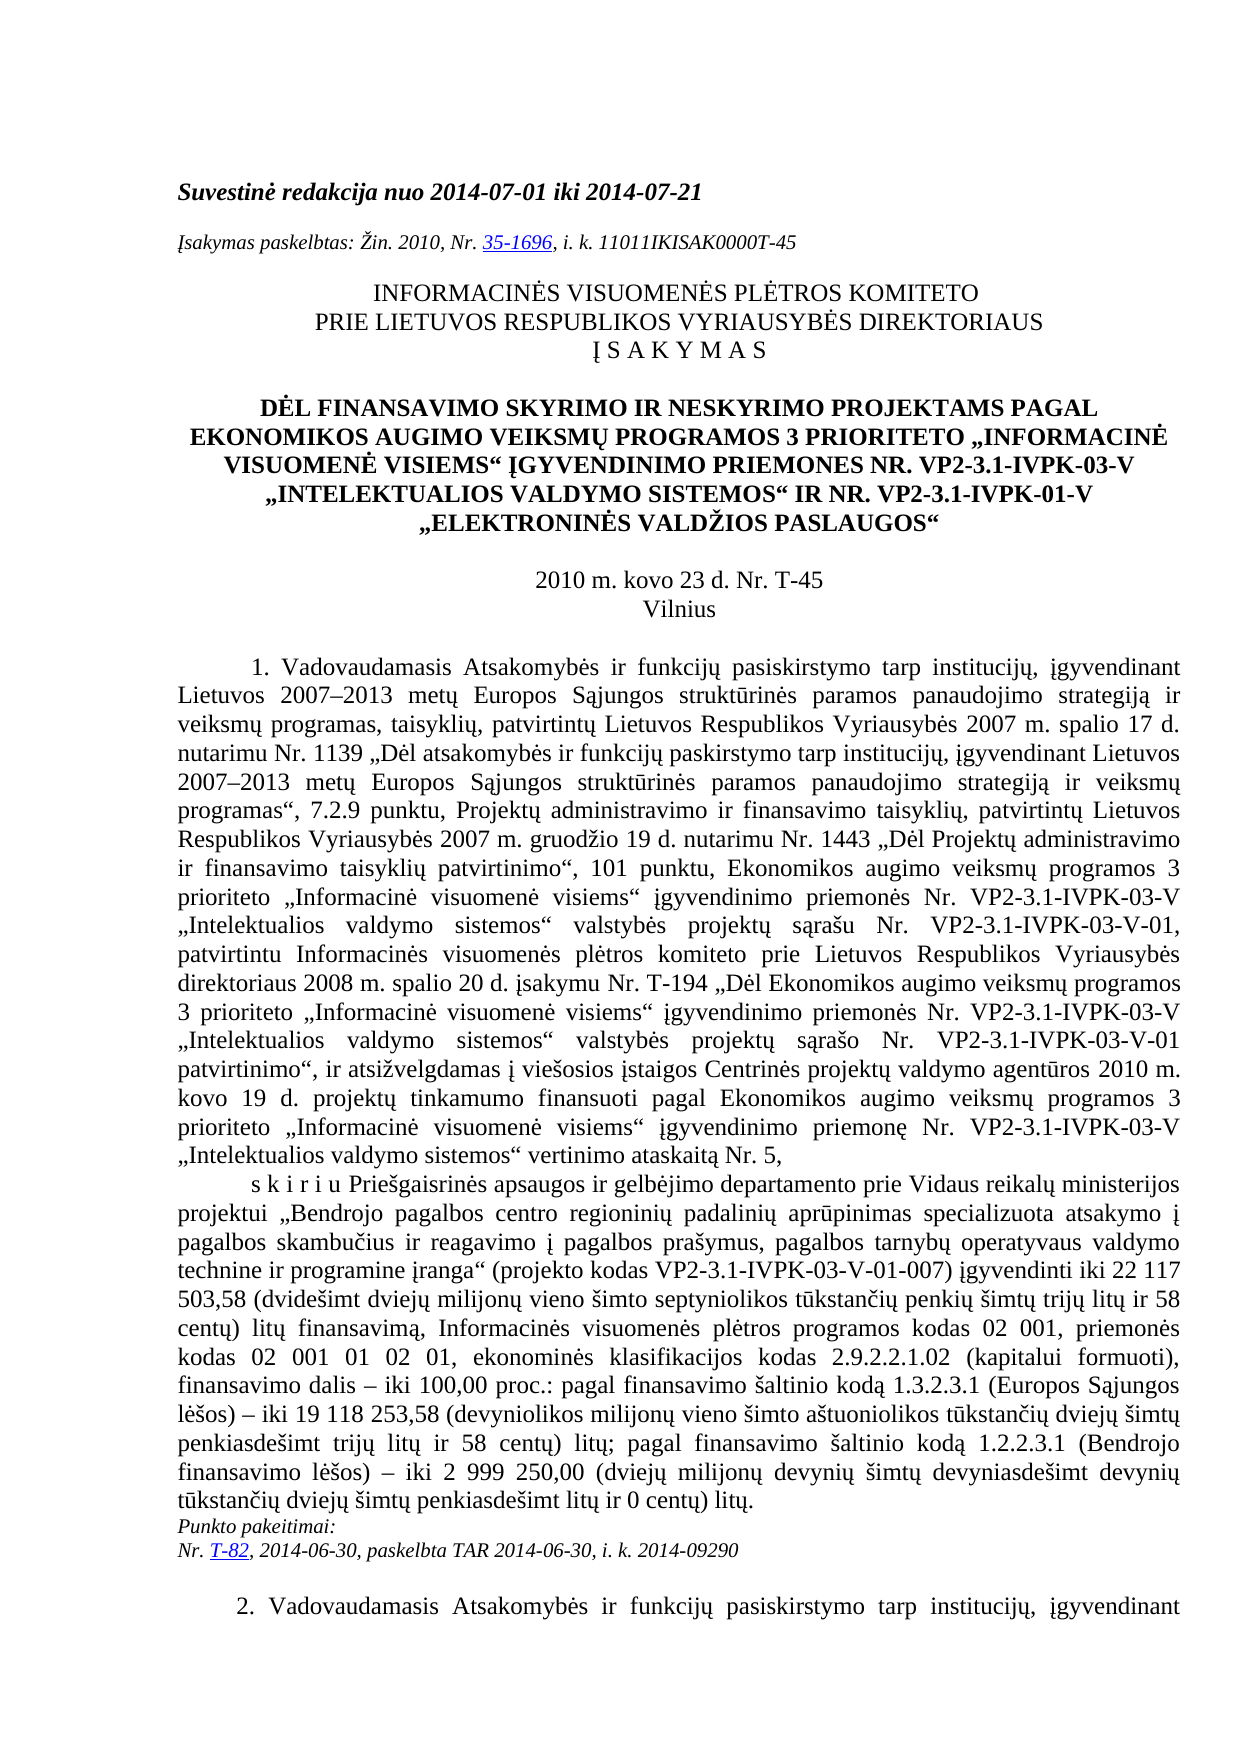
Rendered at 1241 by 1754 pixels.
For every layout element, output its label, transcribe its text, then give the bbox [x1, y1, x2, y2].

text PRIE LIETUVOS RESPUBLIKOS VYRIAUSYBĖS DIREKTORIAUS [177, 307, 1181, 336]
text Įsakymas paskelbtas: Žin. 2010, Nr. 35-1696, i. k. 11011IKISAK0000T-45 [177, 230, 1181, 254]
text INFORMACINĖS VISUOMENĖS PLĖTROS KOMITETO [177, 278, 1181, 307]
text Punkto pakeitimai: [177, 1514, 1181, 1538]
text Suvestinė redakcija nuo 2014-07-01 iki 2014-07-21 [177, 177, 1181, 206]
text ĮSAKYMAS [177, 336, 1181, 364]
text DĖL FINANSAVIMO SKYRIMO IR NESKYRIMO PROJEKTAMS PAGAL EKONOMIKOS AUGIMO VEIKSMŲ PROGRAMOS 3 PRIORITETO „INFORMACINĖ VISUOMENĖ VISIEMS“ ĮGYVENDINIMO PRIEMONES Nr. VP2-3.1-IVPK-03-V „INTELEKTUALIOS VALDYMO SISTEMOS“ IR Nr. VP2-3.1-IVPK-01-V „ELEKTRONINĖS VALDŽIOS PASLAUGOS“ [177, 393, 1181, 537]
text 2010 m. kovo 23 d. Nr. T-45 [177, 566, 1181, 594]
text 1. Vadovaudamasis Atsakomybės ir funkcijų pasiskirstymo tarp institucijų, įgyvendinant Lietuvos 2007–2013 metų Europos Sąjungos struktūrinės paramos panaudojimo strategiją ir veiksmų programas, taisyklių, patvirtintų Lietuvos Respublikos Vyriausybės 2007 m. spalio 17 d. nutarimu Nr. 1139 „Dėl atsakomybės ir funkcijų paskirstymo tarp institucijų, įgyvendinant Lietuvos 2007–2013 metų Europos Sąjungos struktūrinės paramos panaudojimo strategiją ir veiksmų programas“, 7.2.9 punktu, Projektų administravimo ir finansavimo taisyklių, patvirtintų Lietuvos Respublikos Vyriausybės 2007 m. gruodžio 19 d. nutarimu Nr. 1443 „Dėl Projektų administravimo ir finansavimo taisyklių patvirtinimo“, 101 punktu, Ekonomikos augimo veiksmų programos 3 prioriteto „Informacinė visuomenė visiems“ įgyvendinimo priemonės Nr. VP2-3.1-IVPK-03-V „Intelektualios valdymo sistemos“ valstybės projektų sąrašu Nr. VP2-3.1-IVPK-03-V-01, patvirtintu Informacinės visuomenės plėtros komiteto prie Lietuvos Respublikos Vyriausybės direktoriaus 2008 m. spalio 20 d. įsakymu Nr. T-194 „Dėl Ekonomikos augimo veiksmų programos 3 prioriteto „Informacinė visuomenė visiems“ įgyvendinimo priemonės Nr. VP2-3.1-IVPK-03-V „Intelektualios valdymo sistemos“ valstybės projektų sąrašo Nr. VP2-3.1-IVPK-03-V-01 patvirtinimo“, ir atsižvelgdamas į viešosios įstaigos Centrinės projektų valdymo agentūros 2010 m. kovo 19 d. projektų tinkamumo finansuoti pagal Ekonomikos augimo veiksmų programos 3 prioriteto „Informacinė visuomenė visiems“ įgyvendinimo priemonę Nr. VP2-3.1-IVPK-03-V „Intelektualios valdymo sistemos“ vertinimo ataskaitą Nr. 5, [177, 652, 1181, 1169]
text s k i r i u Priešgaisrinės apsaugos ir gelbėjimo departamento prie Vidaus reikalų ministerijos projektui „Bendrojo pagalbos centro regioninių padalinių aprūpinimas specializuota atsakymo į pagalbos skambučius ir reagavimo į pagalbos prašymus, pagalbos tarnybų operatyvaus valdymo technine ir programine įranga“ (projekto kodas VP2-3.1-IVPK-03-V-01-007) įgyvendinti iki 22 117 503,58 (dvidešimt dviejų milijonų vieno šimto septyniolikos tūkstančių penkių šimtų trijų litų ir 58 centų) litų finansavimą, Informacinės visuomenės plėtros programos kodas 02 001, priemonės kodas 02 001 01 02 01, ekonominės klasifikacijos kodas 2.9.2.2.1.02 (kapitalui formuoti), finansavimo dalis – iki 100,00 proc.: pagal finansavimo šaltinio kodą 1.3.2.3.1 (Europos Sąjungos lėšos) – iki 19 118 253,58 (devyniolikos milijonų vieno šimto aštuoniolikos tūkstančių dviejų šimtų penkiasdešimt trijų litų ir 58 centų) litų; pagal finansavimo šaltinio kodą 1.2.2.3.1 (Bendrojo finansavimo lėšos) – iki 2 999 250,00 (dviejų milijonų devynių šimtų devyniasdešimt devynių tūkstančių dviejų šimtų penkiasdešimt litų ir 0 centų) litų. [177, 1169, 1181, 1514]
text Vilnius [177, 594, 1181, 623]
text 2. Vadovaudamasis Atsakomybės ir funkcijų pasiskirstymo tarp institucijų, įgyvendinant [177, 1591, 1181, 1620]
text Nr. T-82, 2014-06-30, paskelbta TAR 2014-06-30, i. k. 2014-09290 [177, 1538, 1181, 1562]
